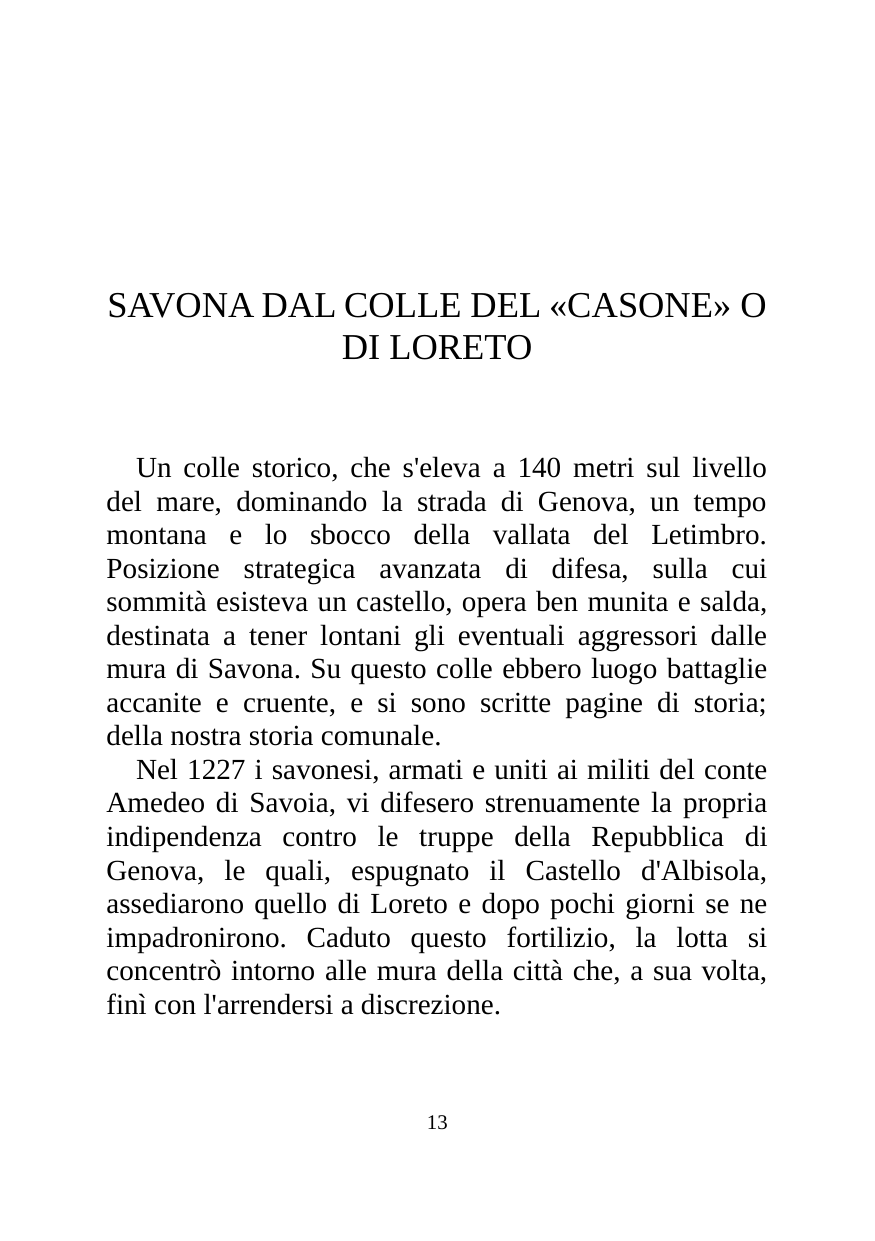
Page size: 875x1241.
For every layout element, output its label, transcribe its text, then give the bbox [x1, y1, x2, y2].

text Nel 1227 i savonesi, armati e uniti ai militi del conte Amedeo di Savoia, vi difesero strenuamente la propria indipendenza contro le truppe della Repubblica di Genova, le quali, espugnato il Castello d'Albisola, assediarono quello di Loreto e dopo pochi giorni se ne impadronirono. Caduto questo fortilizio, la lotta si concentrò intorno alle mura della città che, a sua volta, finì con l'arrendersi a discrezione. [106, 752, 768, 1020]
text Un colle storico, che s'eleva a 140 metri sul livello del mare, dominando la strada di Genova, un tempo montana e lo sbocco della vallata del Letimbro. Posizione strategica avanzata di difesa, sulla cui sommità esisteva un castello, opera ben munita e salda, destinata a tener lontani gli eventuali aggressori dalle mura di Savona. Su questo colle ebbero luogo battaglie accanite e cruente, e si sono scritte pagine di storia; della nostra storia comunale. [106, 450, 768, 752]
subtitle SAVONA DAL COLLE DEL «CASONE» O DI LORETO [106, 283, 768, 367]
